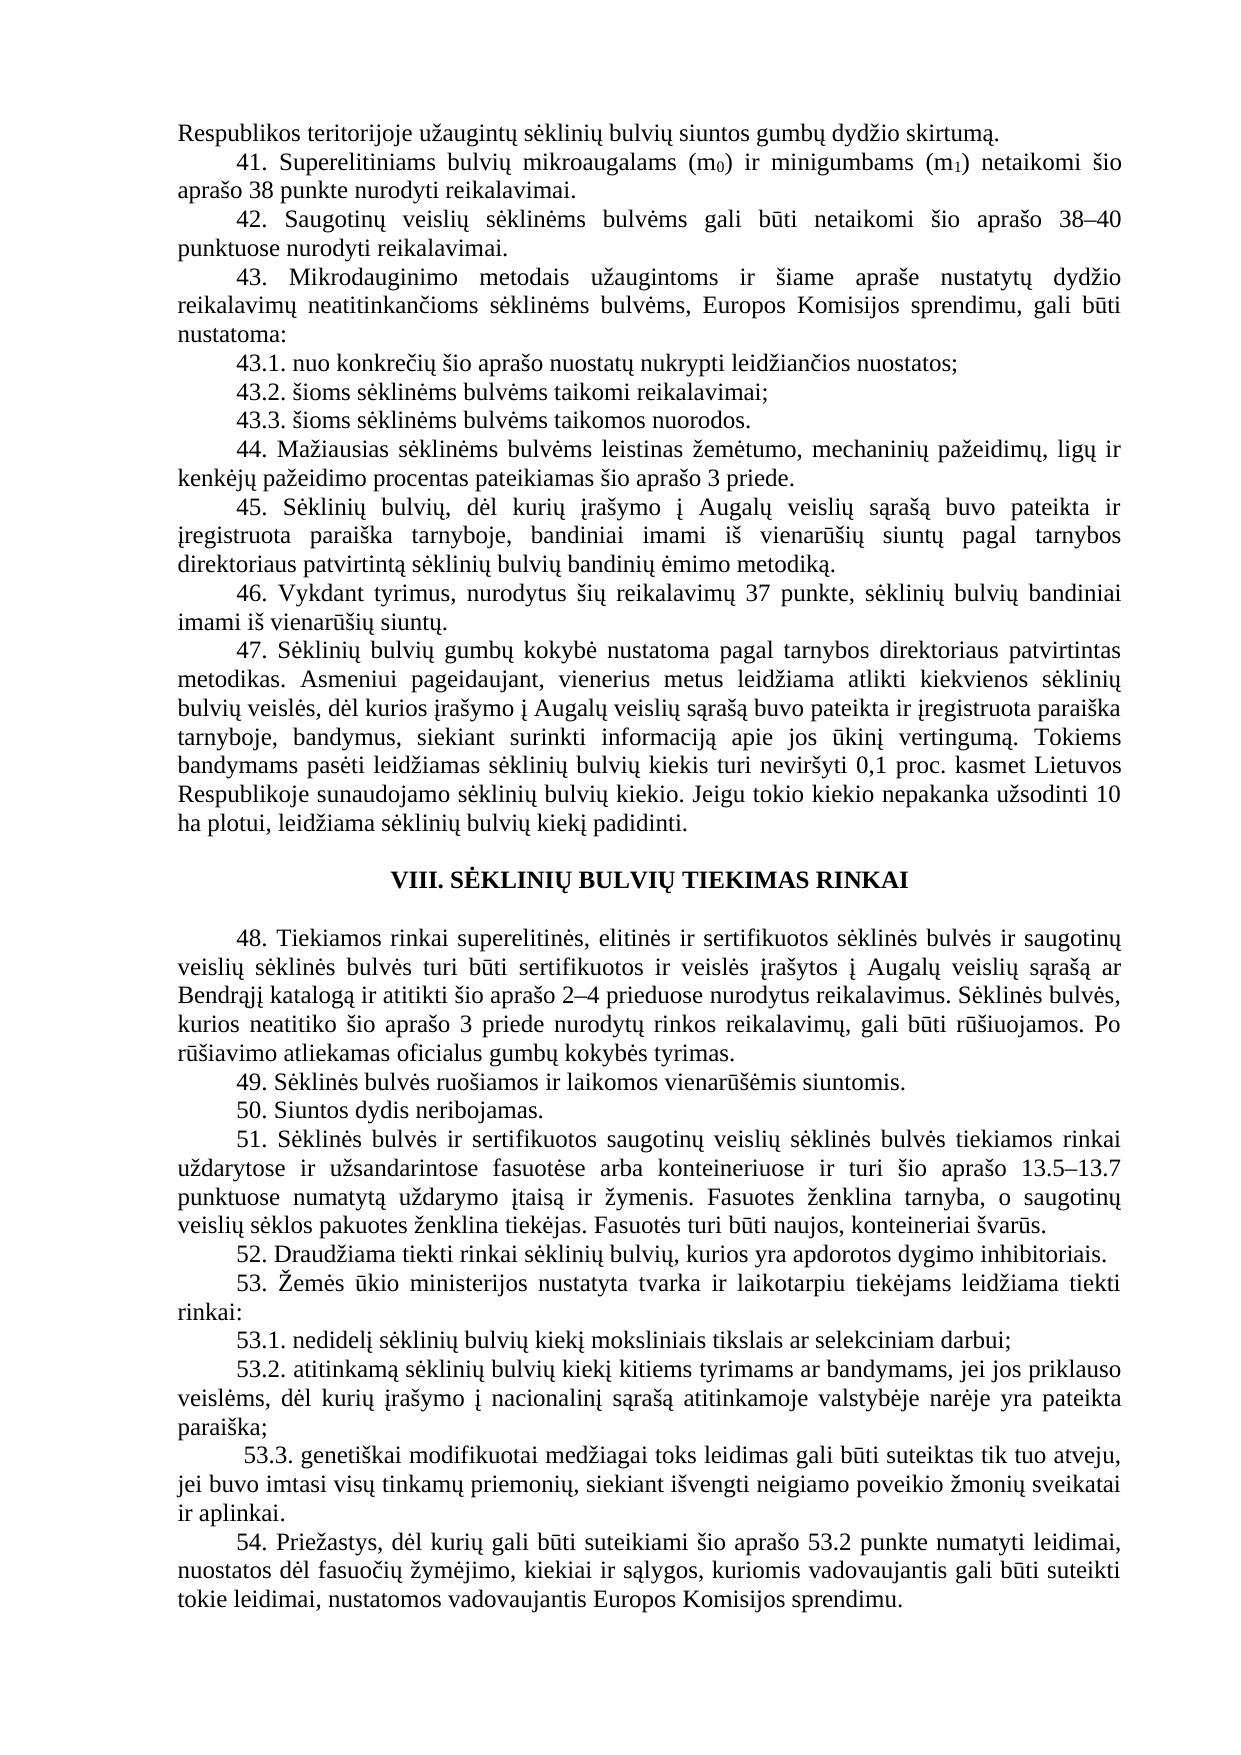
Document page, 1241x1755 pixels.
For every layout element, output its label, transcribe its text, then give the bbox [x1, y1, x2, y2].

text 53.3. genetiškai modifikuotai medžiagai toks leidimas gali būti suteiktas tik tuo atveju, jei buvo imtasi visų tinkamų priemonių, siekiant išvengti neigiamo poveikio žmonių sveikatai ir aplinkai. [177, 1441, 1122, 1527]
text 53.2. atitinkamą sėklinių bulvių kiekį kitiems tyrimams ar bandymams, jei jos priklauso veislėms, dėl kurių įrašymo į nacionalinį sąrašą atitinkamoje valstybėje narėje yra pateikta paraiška; [177, 1354, 1122, 1441]
text 43.2. šioms sėklinėms bulvėms taikomi reikalavimai; [177, 377, 1122, 406]
text 41. Superelitiniams bulvių mikroaugalams (m0) ir minigumbams (m1) netaikomi šio aprašo 38 punkte nurodyti reikalavimai. [177, 147, 1122, 204]
text 45. Sėklinių bulvių, dėl kurių įrašymo į Augalų veislių sąrašą buvo pateikta ir įregistruota paraiška tarnyboje, bandiniai imami iš vienarūšių siuntų pagal tarnybos direktoriaus patvirtintą sėklinių bulvių bandinių ėmimo metodiką. [177, 492, 1122, 578]
text 53.1. nedidelį sėklinių bulvių kiekį moksliniais tikslais ar selekciniam darbui; [177, 1326, 1122, 1354]
text 52. Draudžiama tiekti rinkai sėklinių bulvių, kurios yra apdorotos dygimo inhibitoriais. [177, 1239, 1122, 1268]
text 50. Siuntos dydis neribojamas. [177, 1096, 1122, 1124]
text VIII. SĖKLINIŲ BULVIŲ TIEKIMAS RINKAI [177, 866, 1122, 894]
text 43. Mikrodauginimo metodais užaugintoms ir šiame apraše nustatytų dydžio reikalavimų neatitinkančioms sėklinėms bulvėms, Europos Komisijos sprendimu, gali būti nustatoma: [177, 262, 1122, 348]
text 51. Sėklinės bulvės ir sertifikuotos saugotinų veislių sėklinės bulvės tiekiamos rinkai uždarytose ir užsandarintose fasuotėse arba konteineriuose ir turi šio aprašo 13.5–13.7 punktuose numatytą uždarymo įtaisą ir žymenis. Fasuotes ženklina tarnyba, o saugotinų veislių sėklos pakuotes ženklina tiekėjas. Fasuotės turi būti naujos, konteineriai švarūs. [177, 1124, 1122, 1239]
text 48. Tiekiamos rinkai superelitinės, elitinės ir sertifikuotos sėklinės bulvės ir saugotinų veislių sėklinės bulvės turi būti sertifikuotos ir veislės įrašytos į Augalų veislių sąrašą ar Bendrąjį katalogą ir atitikti šio aprašo 2–4 prieduose nurodytus reikalavimus. Sėklinės bulvės, kurios neatitiko šio aprašo 3 priede nurodytų rinkos reikalavimų, gali būti rūšiuojamos. Po rūšiavimo atliekamas oficialus gumbų kokybės tyrimas. [177, 923, 1122, 1067]
text 53. Žemės ūkio ministerijos nustatyta tvarka ir laikotarpiu tiekėjams leidžiama tiekti rinkai: [177, 1268, 1122, 1326]
text 54. Priežastys, dėl kurių gali būti suteikiami šio aprašo 53.2 punkte numatyti leidimai, nuostatos dėl fasuočių žymėjimo, kiekiai ir sąlygos, kuriomis vadovaujantis gali būti suteikti tokie leidimai, nustatomos vadovaujantis Europos Komisijos sprendimu. [177, 1527, 1122, 1613]
text 42. Saugotinų veislių sėklinėms bulvėms gali būti netaikomi šio aprašo 38–40 punktuose nurodyti reikalavimai. [177, 204, 1122, 262]
text 49. Sėklinės bulvės ruošiamos ir laikomos vienarūšėmis siuntomis. [177, 1067, 1122, 1096]
text 47. Sėklinių bulvių gumbų kokybė nustatoma pagal tarnybos direktoriaus patvirtintas metodikas. Asmeniui pageidaujant, vienerius metus leidžiama atlikti kiekvienos sėklinių bulvių veislės, dėl kurios įrašymo į Augalų veislių sąrašą buvo pateikta ir įregistruota paraiška tarnyboje, bandymus, siekiant surinkti informaciją apie jos ūkinį vertingumą. Tokiems bandymams pasėti leidžiamas sėklinių bulvių kiekis turi neviršyti 0,1 proc. kasmet Lietuvos Respublikoje sunaudojamo sėklinių bulvių kiekio. Jeigu tokio kiekio nepakanka užsodinti 10 ha plotui, leidžiama sėklinių bulvių kiekį padidinti. [177, 636, 1122, 837]
text 43.3. šioms sėklinėms bulvėms taikomos nuorodos. [177, 406, 1122, 434]
text Respublikos teritorijoje užaugintų sėklinių bulvių siuntos gumbų dydžio skirtumą. [177, 118, 1122, 147]
text 46. Vykdant tyrimus, nurodytus šių reikalavimų 37 punkte, sėklinių bulvių bandiniai imami iš vienarūšių siuntų. [177, 578, 1122, 636]
text 44. Mažiausias sėklinėms bulvėms leistinas žemėtumo, mechaninių pažeidimų, ligų ir kenkėjų pažeidimo procentas pateikiamas šio aprašo 3 priede. [177, 434, 1122, 492]
text 43.1. nuo konkrečių šio aprašo nuostatų nukrypti leidžiančios nuostatos; [177, 348, 1122, 377]
